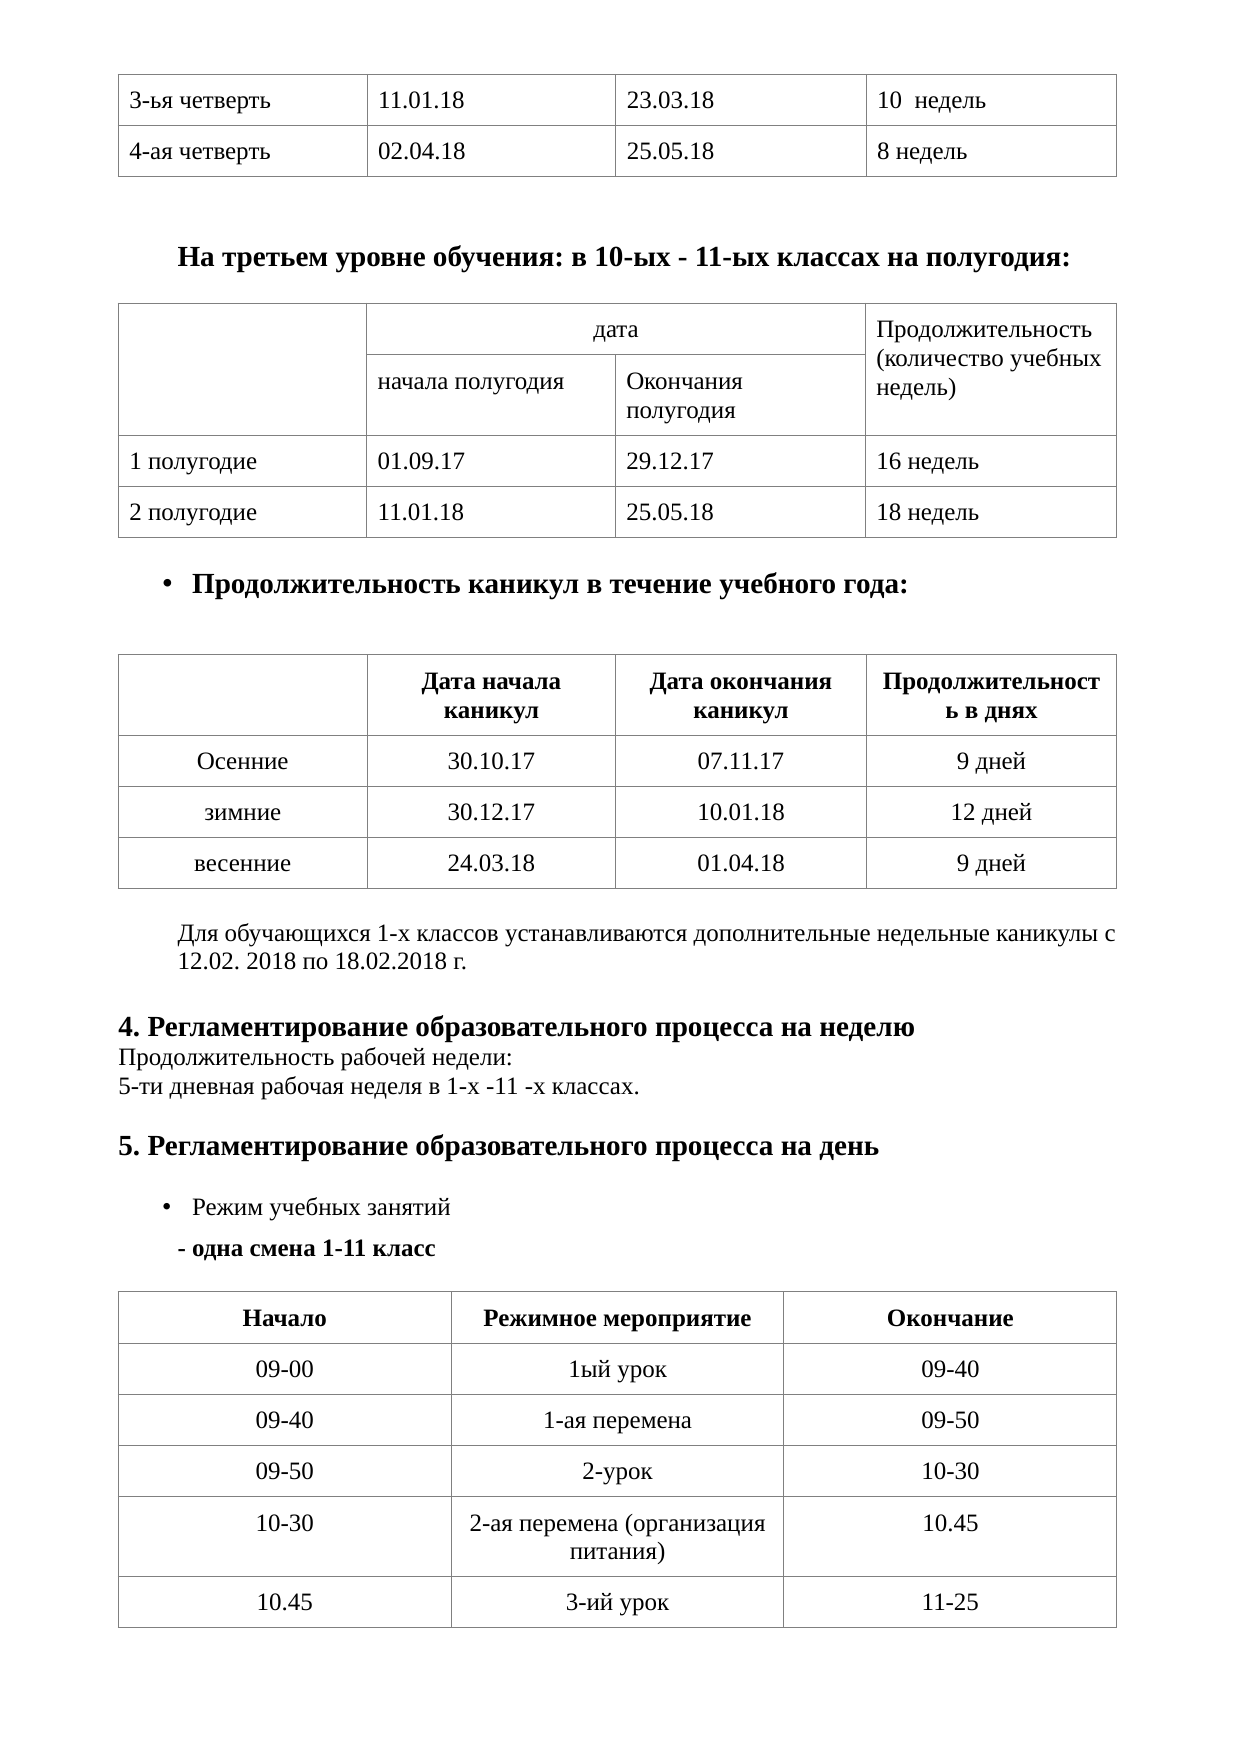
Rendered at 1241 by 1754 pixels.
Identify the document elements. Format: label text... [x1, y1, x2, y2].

table_cell зимние [119, 787, 367, 837]
table_cell 1ый урок [452, 1344, 783, 1394]
table_cell 18 недель [866, 487, 1116, 537]
table_cell 16 недель [866, 436, 1116, 486]
subtitle 5-ти дневная рабочая неделя в 1-х -11 -х классах. [118, 1071, 1122, 1100]
table_cell 01.04.18 [616, 838, 866, 888]
table_cell 10-30 [119, 1497, 451, 1576]
subtitle 4. Регламентирование образовательного процесса на неделю [118, 1009, 1122, 1042]
table_cell 09-50 [119, 1446, 451, 1496]
table_cell 30.10.17 [368, 736, 615, 786]
table_cell 10.45 [119, 1577, 451, 1627]
table_header Начало [119, 1292, 451, 1343]
table_cell 30.12.17 [368, 787, 615, 837]
table_cell 23.03.18 [616, 75, 866, 125]
table_header Продолжительность в днях [867, 655, 1116, 734]
table_header дата [367, 304, 865, 354]
table_cell 8 недель [867, 126, 1116, 176]
list - одна смена 1-11 класс [177, 1233, 1122, 1262]
list На третьем уровне обучения: в 10-ых - 11-ых классах на полугодия: [177, 239, 1122, 273]
table_cell 02.04.18 [368, 126, 615, 176]
table_cell 29.12.17 [616, 436, 865, 486]
table_cell 1 полугодие [119, 436, 366, 486]
table_cell Окончания полугодия [616, 355, 865, 434]
list Для обучающихся 1-х классов устанавливаются дополнительные недельные каникулы с 12.02. 2018 по 18.02.2018 г. [177, 918, 1122, 975]
list Режим учебных занятий [162, 1192, 1122, 1220]
table_cell 09-40 [784, 1344, 1116, 1394]
table_header Окончание [784, 1292, 1116, 1343]
table_header Дата начала каникул [368, 655, 615, 734]
table_cell 09-40 [119, 1395, 451, 1445]
subtitle Продолжительность рабочей недели: [118, 1042, 1122, 1071]
table_cell 10.01.18 [616, 787, 866, 837]
table_cell 07.11.17 [616, 736, 866, 786]
table_cell 9 дней [867, 838, 1116, 888]
table_header [119, 655, 367, 734]
table_cell 4-ая четверть [119, 126, 367, 176]
table_cell 2 полугодие [119, 487, 366, 537]
table_cell 25.05.18 [616, 487, 865, 537]
table_cell 12 дней [867, 787, 1116, 837]
table_cell 10.45 [784, 1497, 1116, 1576]
table_cell 1-ая перемена [452, 1395, 783, 1445]
table_header [119, 304, 366, 434]
table_cell 11-25 [784, 1577, 1116, 1627]
table_cell 25.05.18 [616, 126, 866, 176]
table_cell 01.09.17 [367, 436, 615, 486]
table_cell 24.03.18 [368, 838, 615, 888]
table_cell 2-ая перемена (организация питания) [452, 1497, 783, 1576]
table_cell 10-30 [784, 1446, 1116, 1496]
table_cell 09-50 [784, 1395, 1116, 1445]
table_cell 2-урок [452, 1446, 783, 1496]
table_header Продолжительность (количество учебных недель) [866, 304, 1116, 434]
table_cell Осенние [119, 736, 367, 786]
table_cell 3-ий урок [452, 1577, 783, 1627]
table_cell 3-ья четверть [119, 75, 367, 125]
table_cell 11.01.18 [368, 75, 615, 125]
table_cell начала полугодия [367, 355, 615, 434]
table_header Режимное мероприятие [452, 1292, 783, 1343]
table_cell 11.01.18 [367, 487, 615, 537]
table_cell 9 дней [867, 736, 1116, 786]
table_header Дата окончания каникул [616, 655, 866, 734]
list Продолжительность каникул в течение учебного года: [162, 567, 1122, 600]
table_cell весенние [119, 838, 367, 888]
table_cell 10 недель [867, 75, 1116, 125]
subtitle 5. Регламентирование образовательного процесса на день [118, 1128, 1122, 1162]
table_cell 09-00 [119, 1344, 451, 1394]
